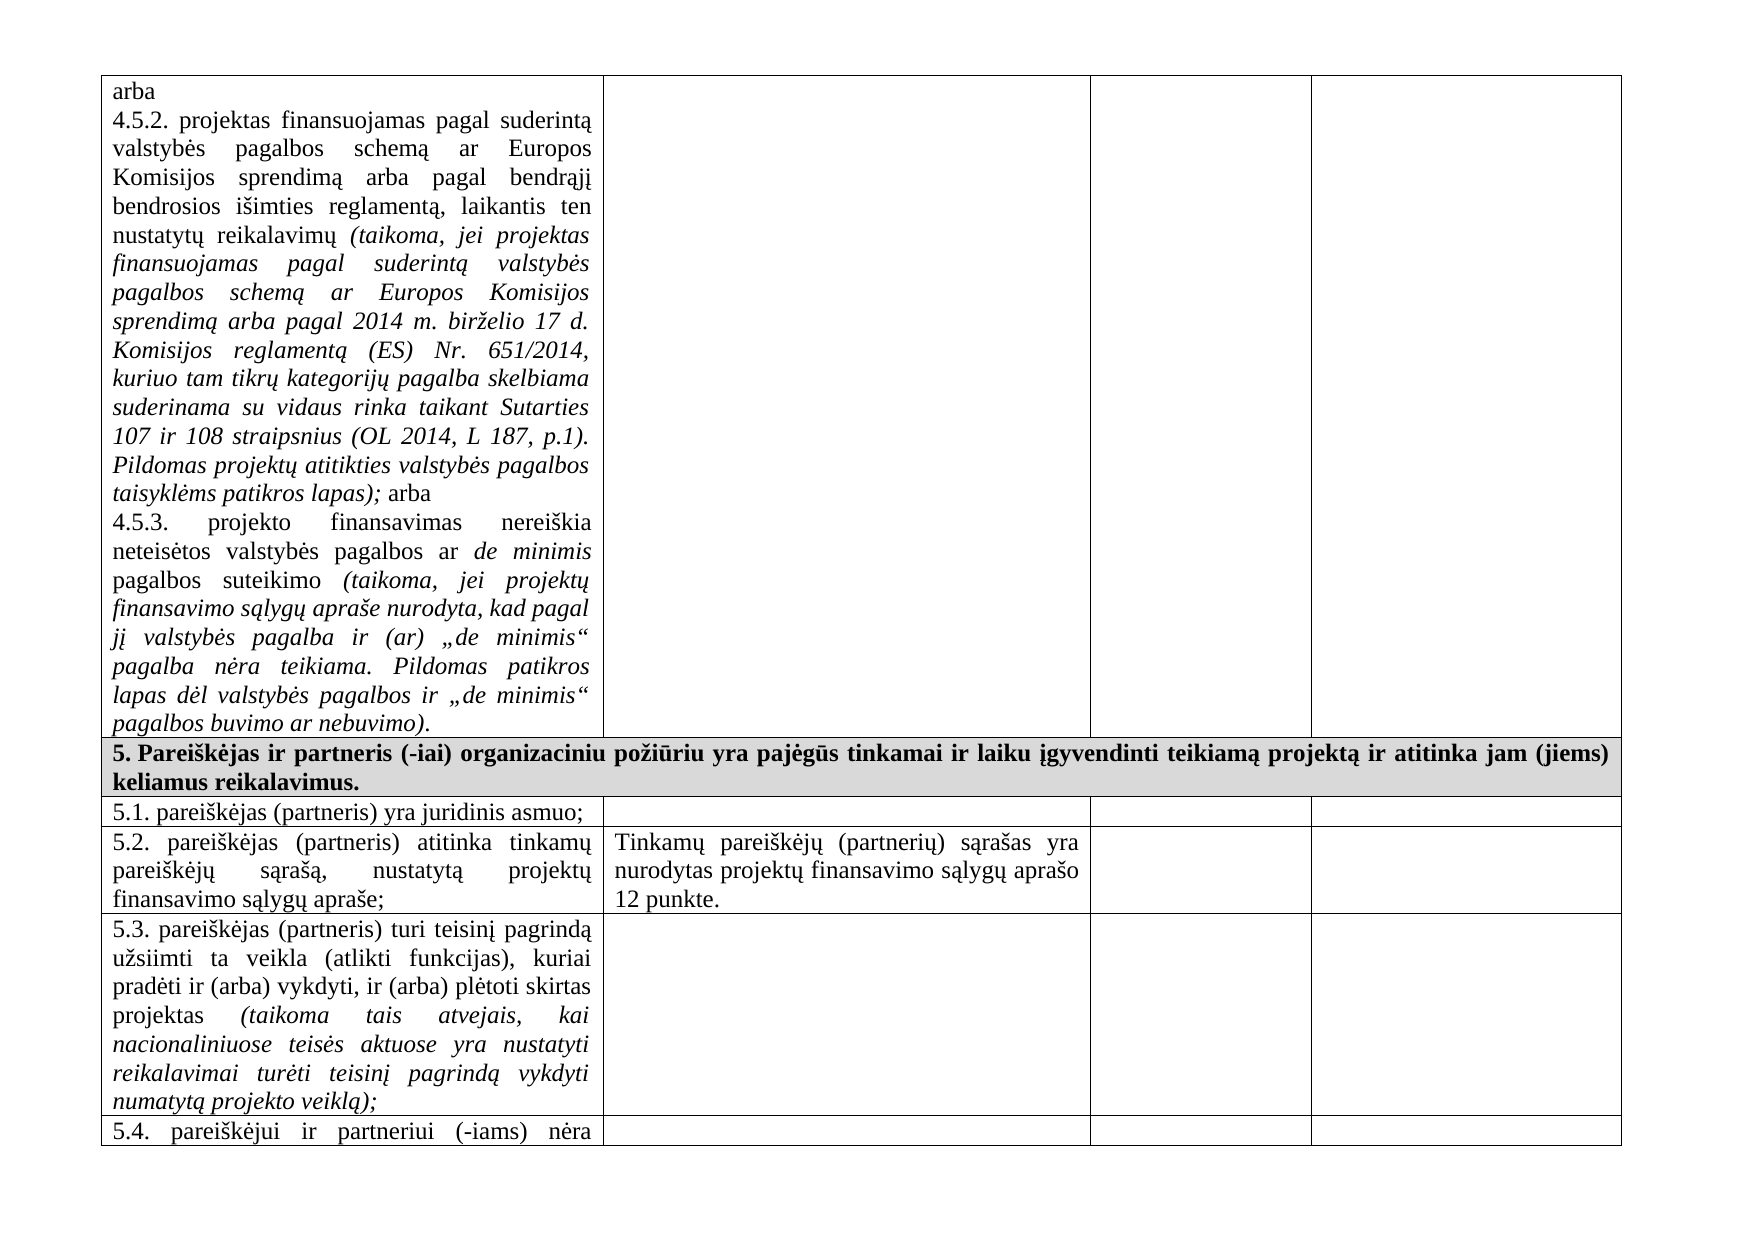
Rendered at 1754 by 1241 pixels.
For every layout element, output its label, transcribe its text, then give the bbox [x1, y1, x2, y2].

table_cell 5.4. pareiškėjui ir partneriui (-iams) nėra [102, 1116, 603, 1145]
table_cell 5. Pareiškėjas ir partneris (-iai) organizaciniu požiūriu yra pajėgūs tinkamai ir laiku įgyvendinti teikiamą projektą ir atitinka jam (jiems) keliamus reikalavimus. [102, 738, 1621, 796]
table_cell [604, 797, 1090, 826]
table_cell [1312, 1116, 1621, 1145]
table_cell [1312, 914, 1621, 1115]
table_cell [604, 914, 1090, 1115]
table_cell [1312, 827, 1621, 913]
table_cell 5.3. pareiškėjas (partneris) turi teisinį pagrindą užsiimti ta veikla (atlikti funkcijas), kuriai pradėti ir (arba) vykdyti, ir (arba) plėtoti skirtas projektas (taikoma tais atvejais, kai nacionaliniuose teisės aktuose yra nustatyti reikalavimai turėti teisinį pagrindą vykdyti numatytą projekto veiklą); [102, 914, 603, 1115]
table_cell [1312, 797, 1621, 826]
table_cell [1091, 914, 1311, 1115]
table_cell [1091, 827, 1311, 913]
table_cell [1312, 76, 1621, 737]
table_cell [1091, 1116, 1311, 1145]
table_cell [604, 76, 1090, 737]
table_cell [604, 1116, 1090, 1145]
table_cell arba 4.5.2. projektas finansuojamas pagal suderintą valstybės pagalbos schemą ar Europos Komisijos sprendimą arba pagal bendrąjį bendrosios išimties reglamentą, laikantis ten nustatytų reikalavimų (taikoma, jei projektas finansuojamas pagal suderintą valstybės pagalbos schemą ar Europos Komisijos sprendimą arba pagal 2014 m. birželio 17 d. Komisijos reglamentą (ES) Nr. 651/2014, kuriuo tam tikrų kategorijų pagalba skelbiama suderinama su vidaus rinka taikant Sutarties 107 ir 108 straipsnius (OL 2014, L 187, p.1). Pildomas projektų atitikties valstybės pagalbos taisyklėms patikros lapas); arba 4.5.3. projekto finansavimas nereiškia neteisėtos valstybės pagalbos ar de minimis pagalbos suteikimo (taikoma, jei projektų finansavimo sąlygų apraše nurodyta, kad pagal jį valstybės pagalba ir (ar) „de minimis“ pagalba nėra teikiama. Pildomas patikros lapas dėl valstybės pagalbos ir „de minimis“ pagalbos buvimo ar nebuvimo). [102, 76, 603, 737]
table_cell [1091, 797, 1311, 826]
table_cell [1091, 76, 1311, 737]
table_cell 5.1. pareiškėjas (partneris) yra juridinis asmuo; [102, 797, 603, 826]
table_cell Tinkamų pareiškėjų (partnerių) sąrašas yra nurodytas projektų finansavimo sąlygų aprašo 12 punkte. [604, 827, 1090, 913]
table_cell 5.2. pareiškėjas (partneris) atitinka tinkamų pareiškėjų sąrašą, nustatytą projektų finansavimo sąlygų apraše; [102, 827, 603, 913]
